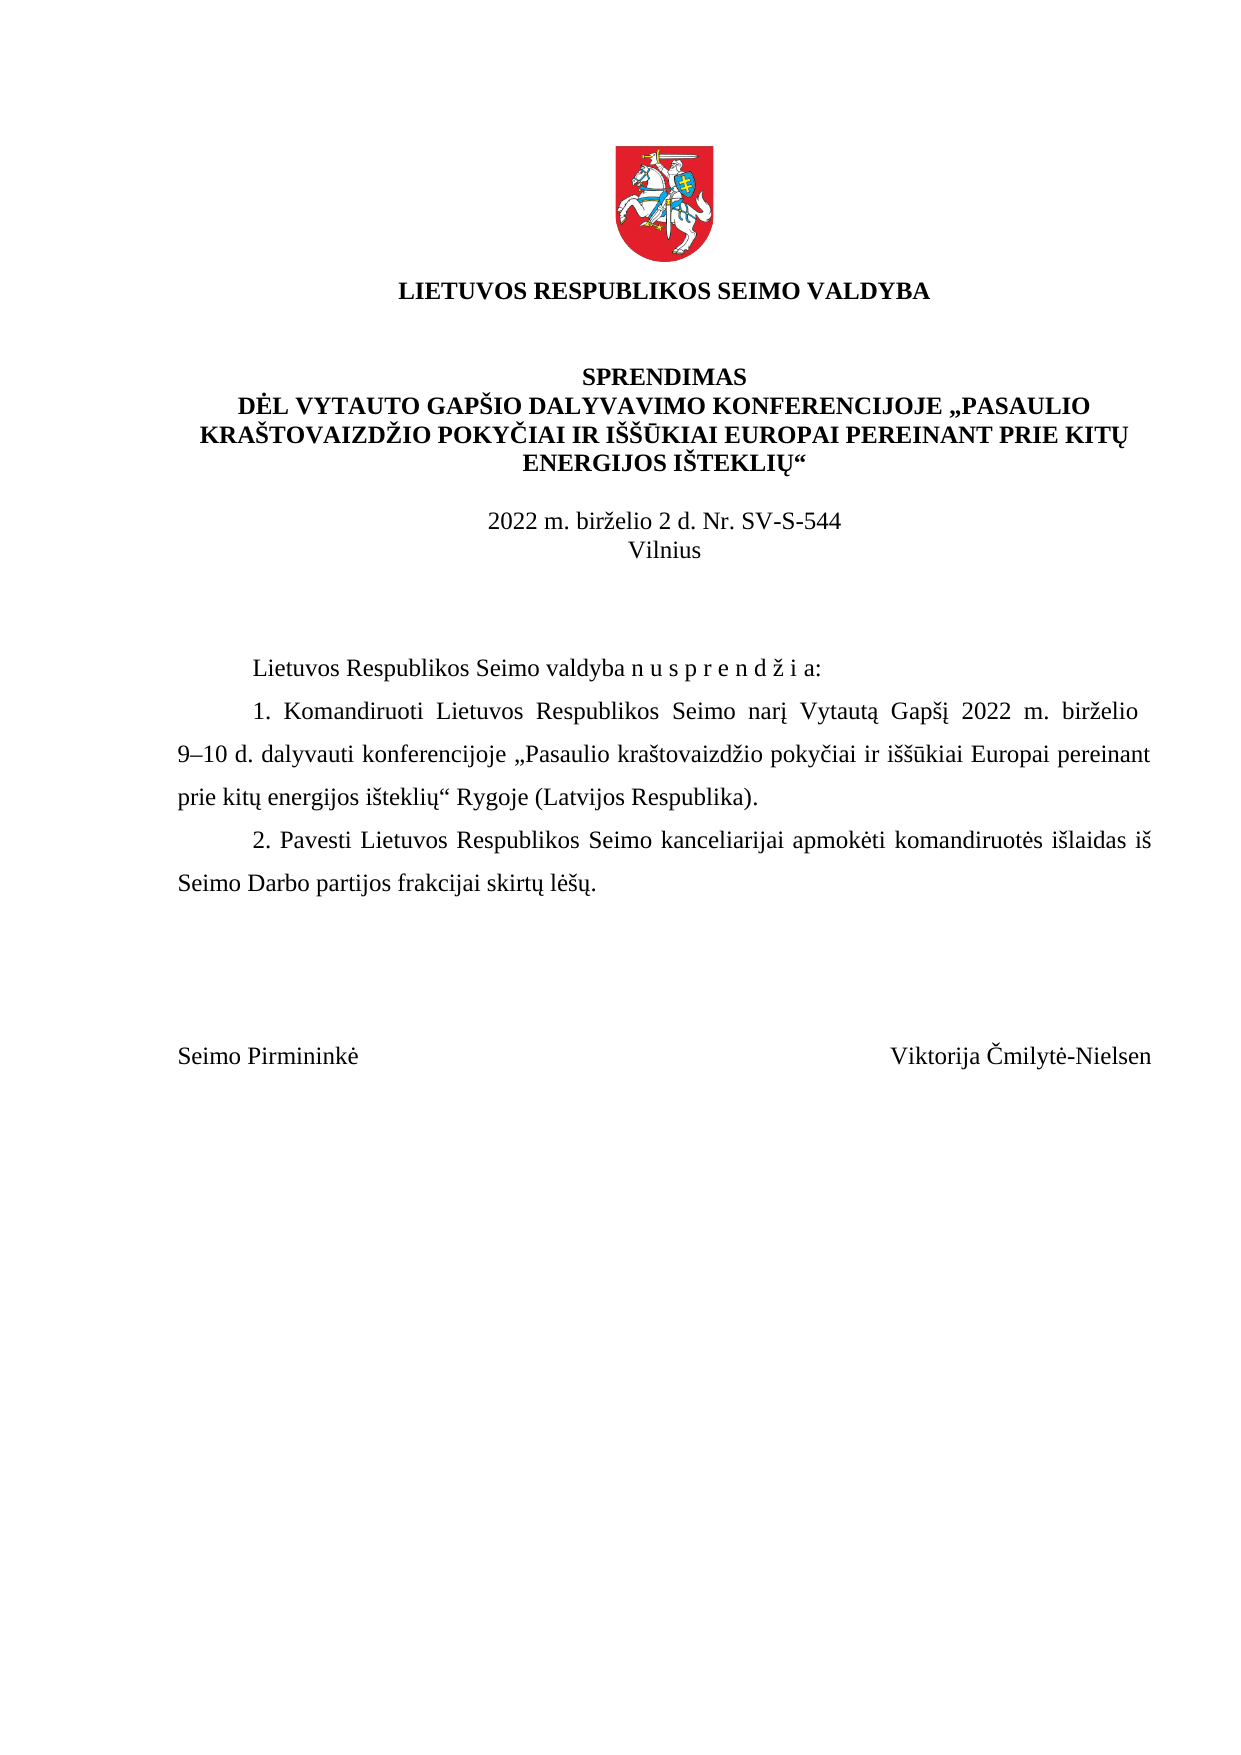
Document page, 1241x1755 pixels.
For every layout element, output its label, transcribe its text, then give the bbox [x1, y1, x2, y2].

text SPRENDIMAS [177, 362, 1152, 391]
text 1. Komandiruoti Lietuvos Respublikos Seimo narį Vytautą Gapšį 2022 m. birželio 9–10 d. dalyvauti konferencijoje „Pasaulio kraštovaizdžio pokyčiai ir iššūkiai Europai pereinant prie kitų energijos išteklių“ Rygoje (Latvijos Respublika). [177, 696, 1152, 811]
text Lietuvos Respublikos Seimo valdyba nusprendžia: [177, 653, 1152, 681]
text LIETUVOS RESPUBLIKOS SEIMO VALDYBA [177, 276, 1152, 305]
text 2. Pavesti Lietuvos Respublikos Seimo kanceliarijai apmokėti komandiruotės išlaidas iš Seimo Darbo partijos frakcijai skirtų lėšų. [177, 825, 1152, 897]
text Seimo Pirmininkė Viktorija Čmilytė-Nielsen [177, 1041, 1152, 1069]
text Vilnius [177, 535, 1152, 563]
text DĖL VYTAUTO GAPŠIO DALYVAVIMO KONFERENCIJOJE „PASAULIO KRAŠTOVAIZDŽIO POKYČIAI IR IŠŠŪKIAI EUROPAI PEREINANT PRIE KITŲ ENERGIJOS IŠTEKLIŲ“ [177, 391, 1152, 477]
text 2022 m. birželio 2 d. Nr. SV-S-544 [177, 506, 1152, 535]
